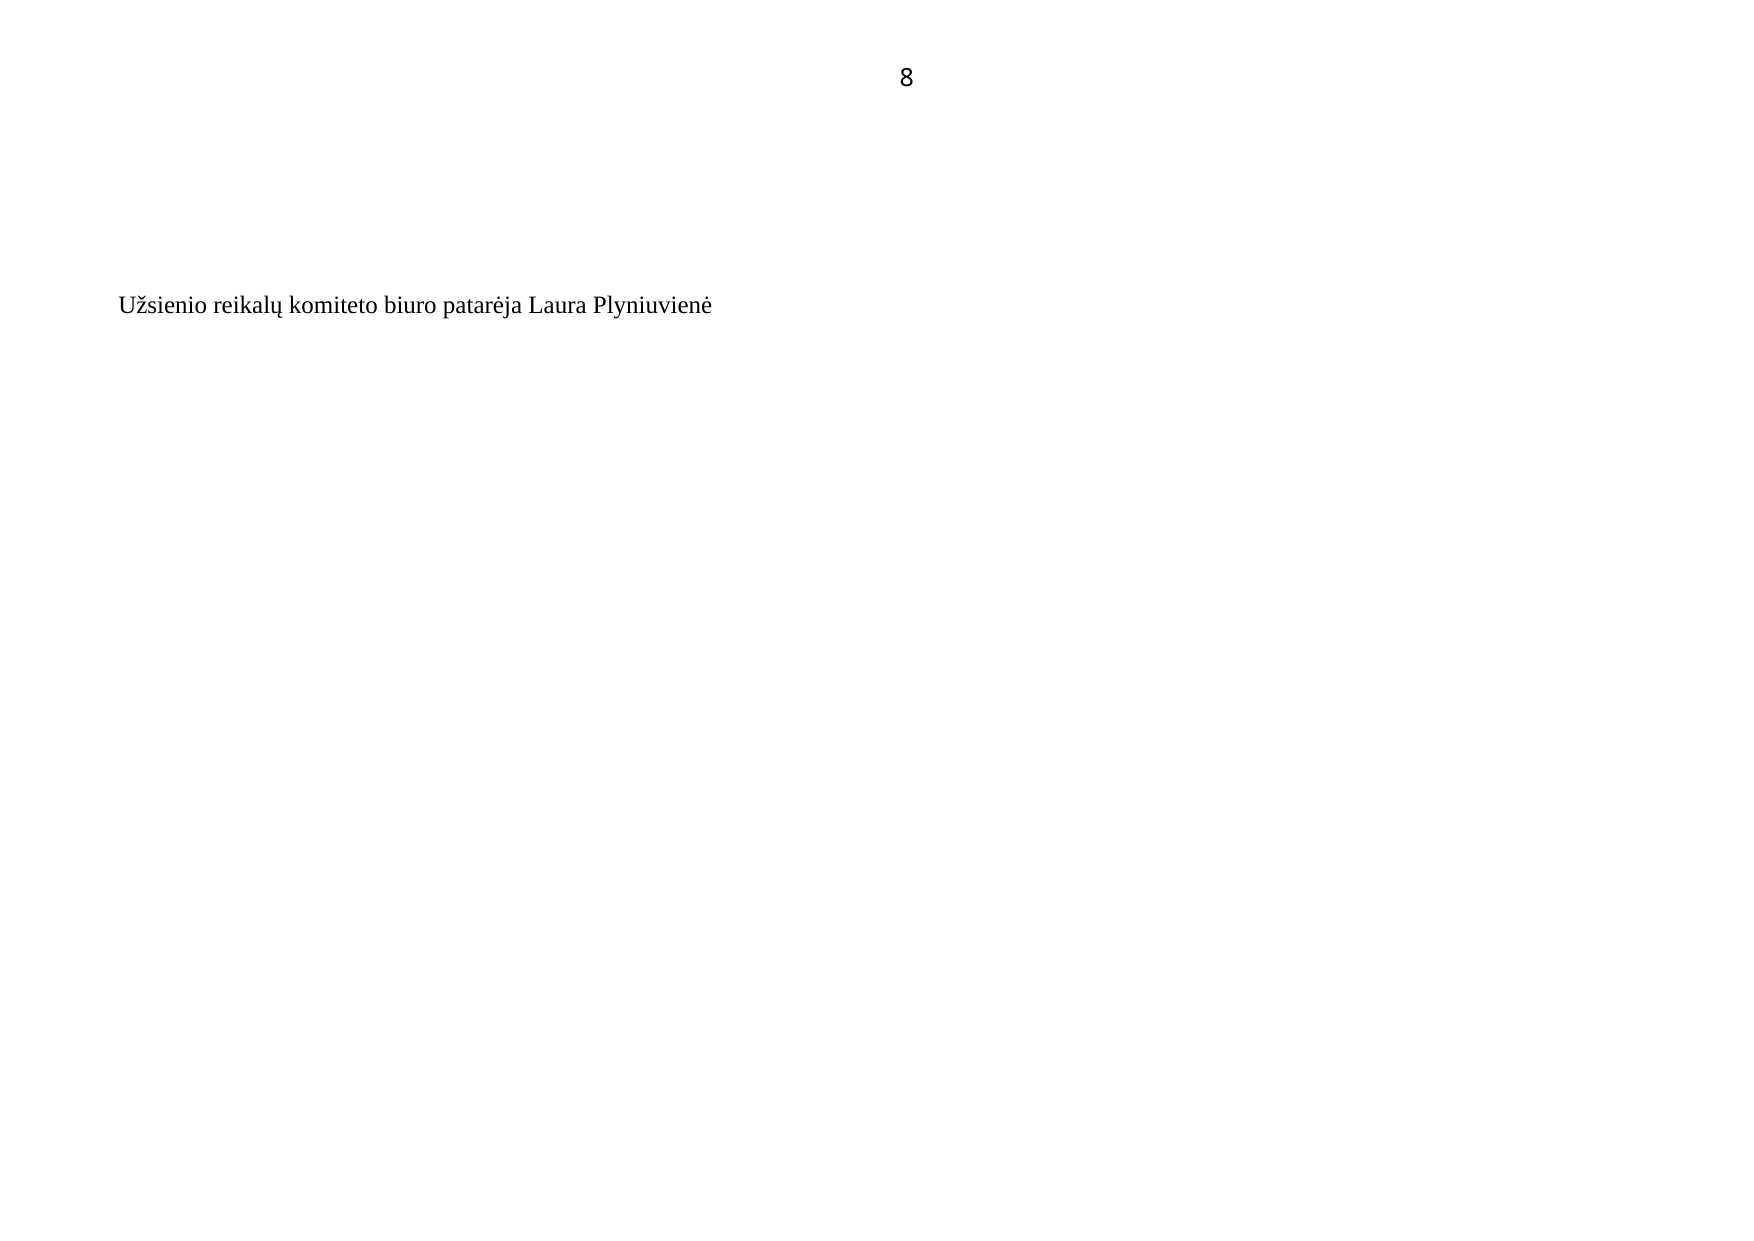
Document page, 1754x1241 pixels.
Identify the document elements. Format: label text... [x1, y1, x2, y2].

text Užsienio reikalų komiteto biuro patarėja Laura Plyniuvienė [118, 291, 1695, 319]
